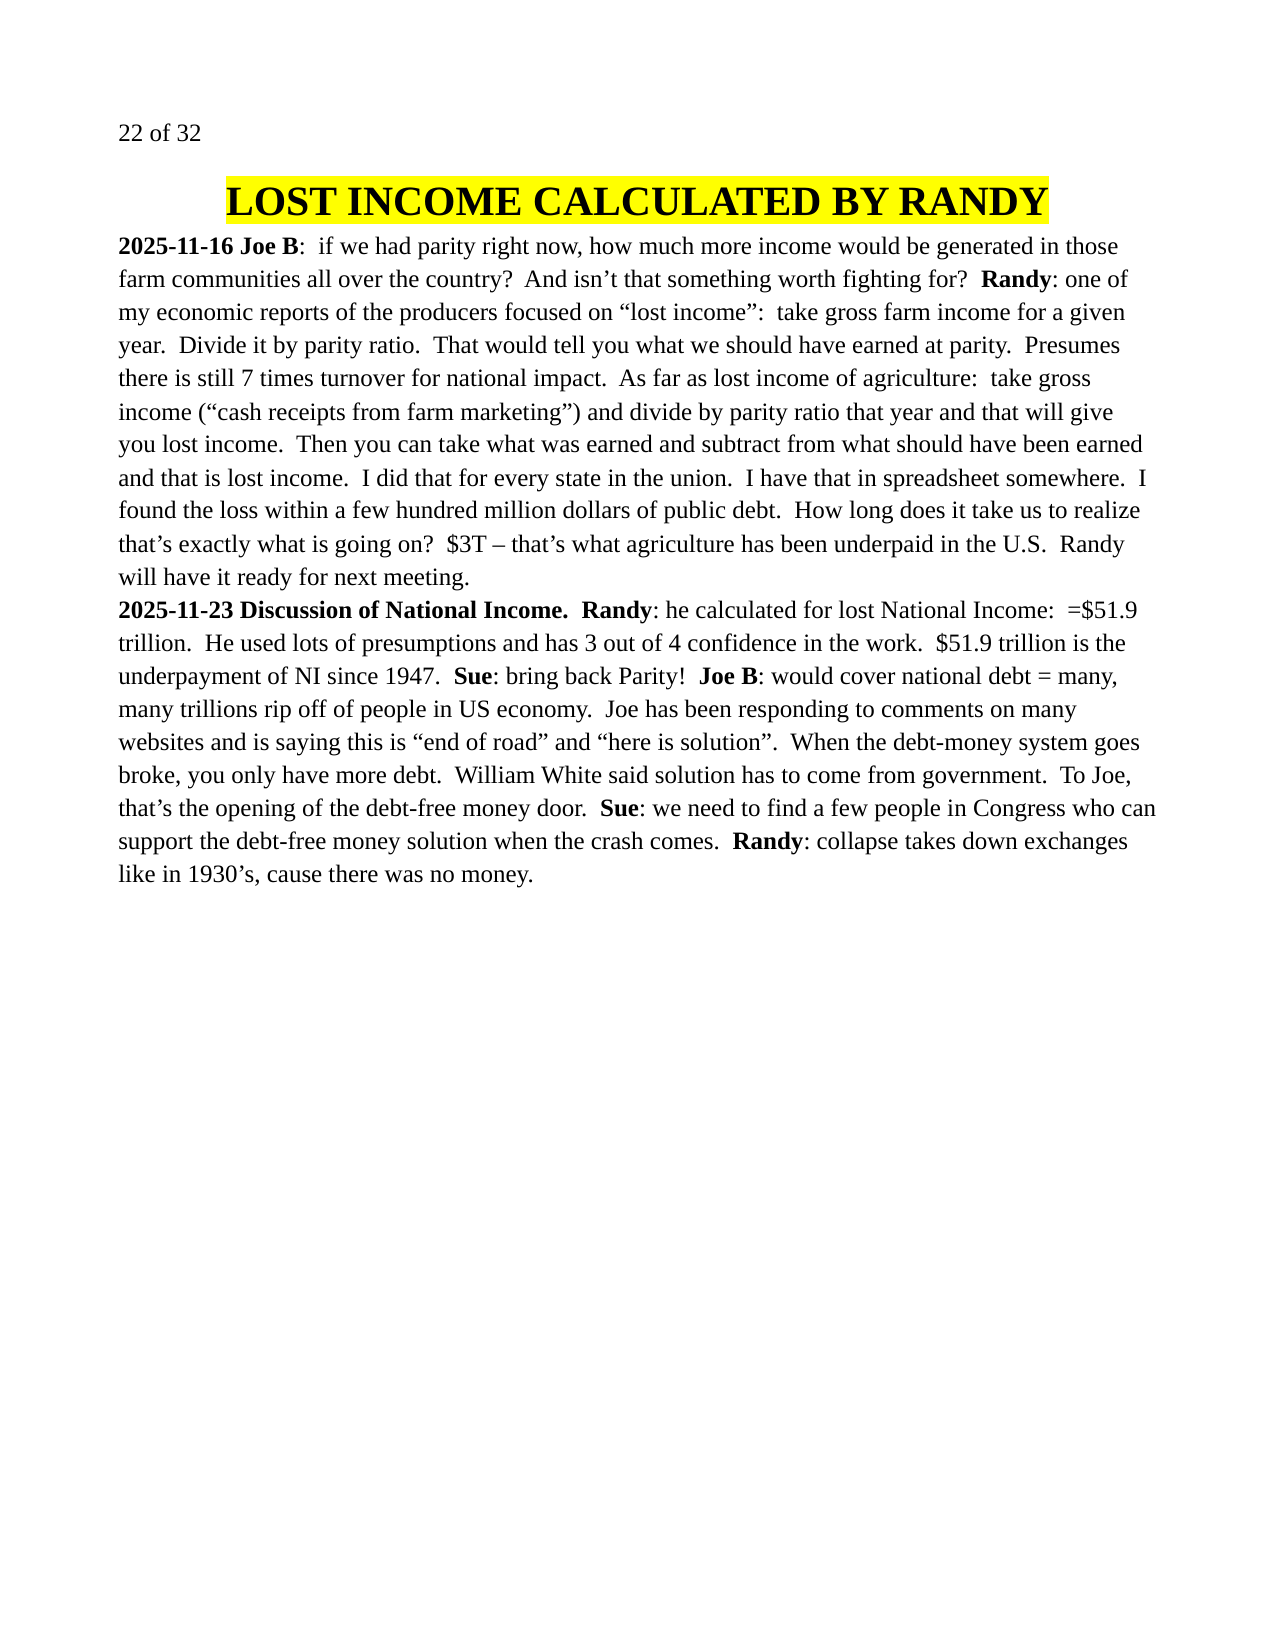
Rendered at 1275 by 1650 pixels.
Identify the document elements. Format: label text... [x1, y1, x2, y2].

text 2025-11-16 Joe B: if we had parity right now, how much more income would be generated in those farm communities all over the country? And isn’t that something worth fighting for? Randy: one of my economic reports of the producers focused on “lost income”: take gross farm income for a given year. Divide it by parity ratio. That would tell you what we should have earned at parity. Presumes there is still 7 times turnover for national impact. As far as lost income of agriculture: take gross income (“cash receipts from farm marketing”) and divide by parity ratio that year and that will give you lost income. Then you can take what was earned and subtract from what should have been earned and that is lost income. I did that for every state in the union. I have that in spreadsheet somewhere. I found the loss within a few hundred million dollars of public debt. How long does it take us to realize that’s exactly what is going on? $3T – that’s what agriculture has been underpaid in the U.S. Randy will have it ready for next meeting. [118, 231, 1157, 590]
text 2025-11-23 Discussion of National Income. Randy: he calculated for lost National Income: =$51.9 trillion. He used lots of presumptions and has 3 out of 4 confidence in the work. $51.9 trillion is the underpayment of NI since 1947. Sue: bring back Parity! Joe B: would cover national debt = many, many trillions rip off of people in US economy. Joe has been responding to comments on many websites and is saying this is “end of road” and “here is solution”. When the debt-money system goes broke, you only have more debt. William White said solution has to come from government. To Joe, that’s the opening of the debt-free money door. Sue: we need to find a few people in Congress who can support the debt-free money solution when the crash comes. Randy: collapse takes down exchanges like in 1930’s, cause there was no money. [118, 595, 1157, 888]
text LOST INCOME CALCULATED BY RANDY [118, 176, 1157, 224]
